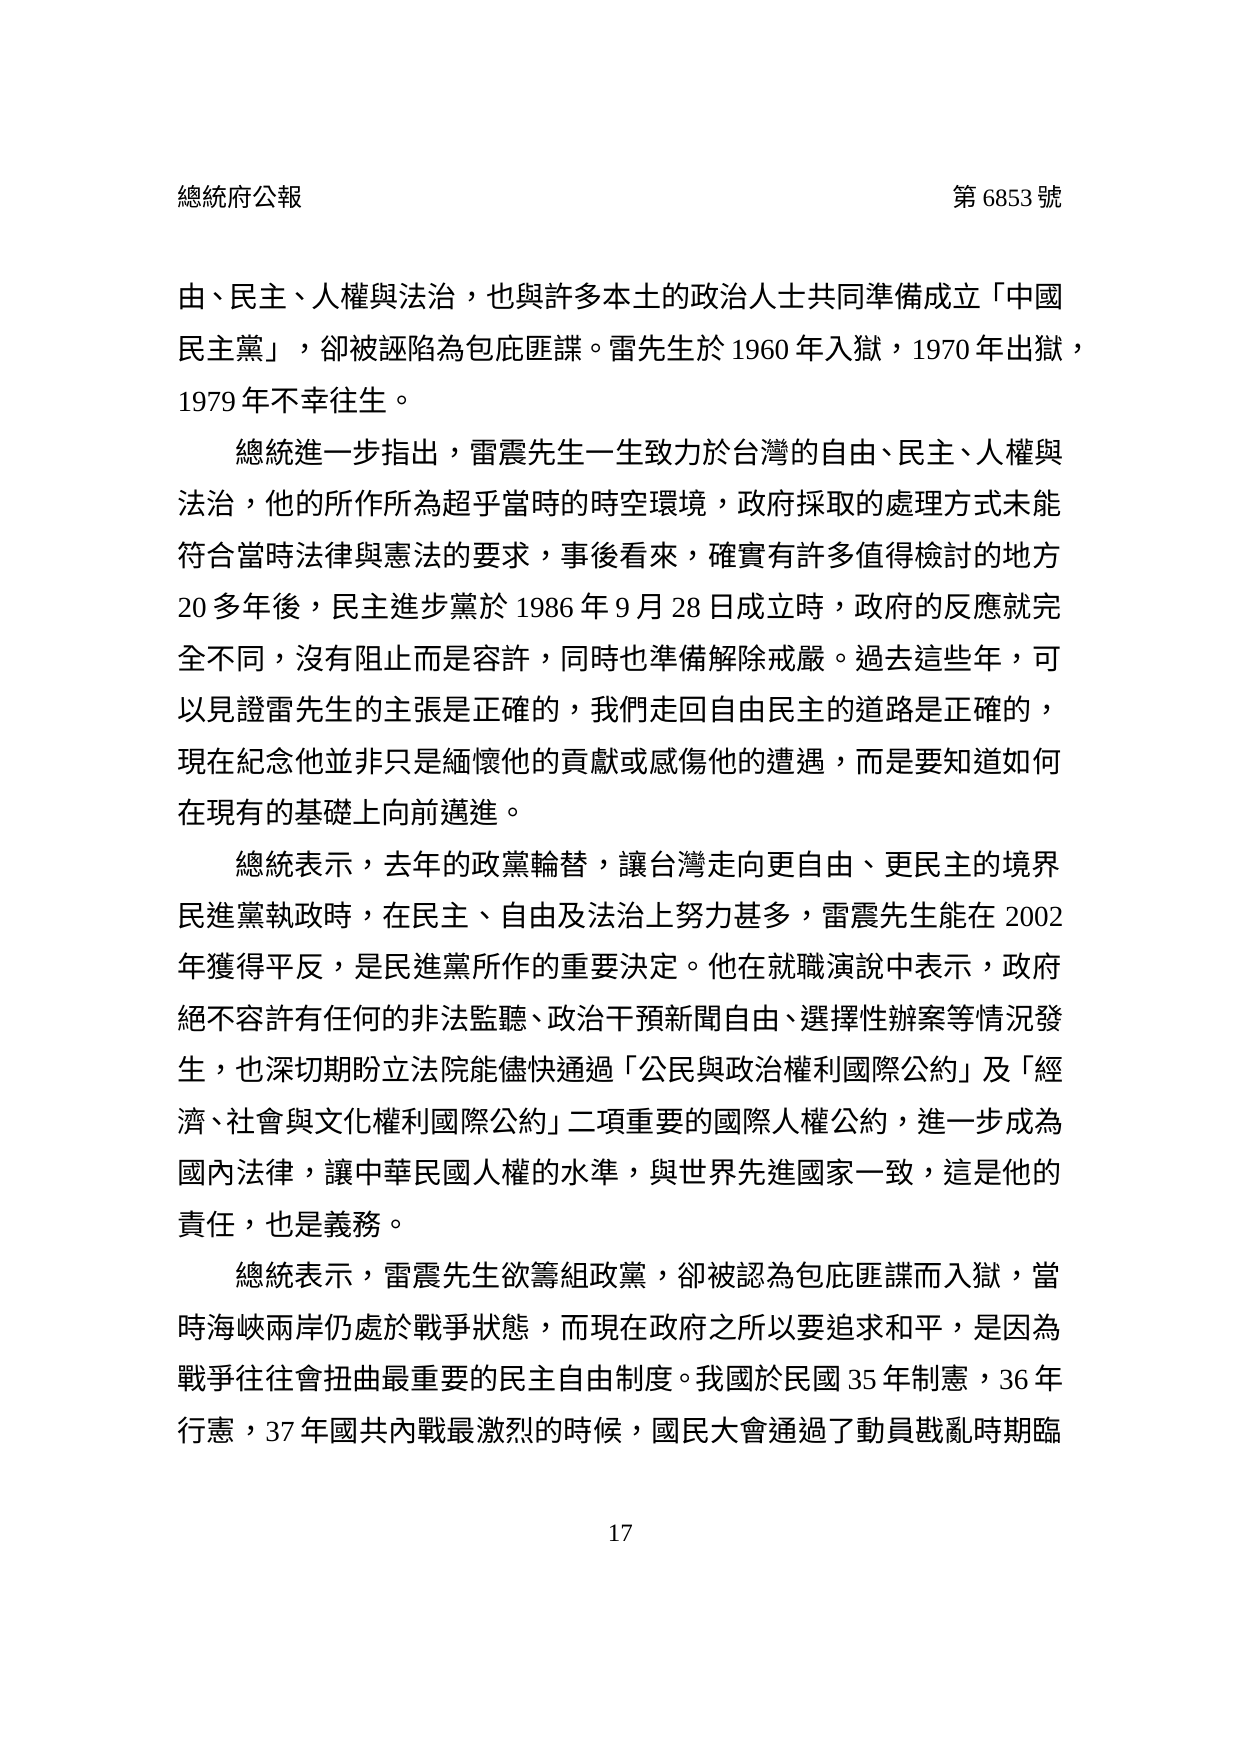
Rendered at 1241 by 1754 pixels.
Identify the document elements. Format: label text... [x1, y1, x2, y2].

text 總統表示，雷震先生欲籌組政黨，卻被認為包庇匪諜而入獄，當時海峽兩岸仍處於戰爭狀態，而現在政府之所以要追求和平，是因為戰爭往往會扭曲最重要的民主自由制度。我國於民國35年制憲，36年行憲，37年國共內戰最激烈的時候，國民大會通過了動員戡亂時期臨 [177, 1245, 1063, 1451]
text 總統表示，他今天以中華民國總統的身分，抱著感傷與歉疚的心情參加雷震先生逝世30週年的紀念儀式，雷先生是資深的國民黨員，制憲後即積極奔走各黨間，尤其在國共內戰期間有許多的貢獻。之後，雷先生追隨蔣中正總統來台，並創辦「自由中國半月刊」，開始呼籲自由、民主、人權與法治，也與許多本土的政治人士共同準備成立「中國民主黨」，卻被誣陷為包庇匪諜。雷先生於1960年入獄，1970年出獄，1979年不幸往生。 [177, 266, 1063, 422]
text 總統進一步指出，雷震先生一生致力於台灣的自由、民主、人權與法治，他的所作所為超乎當時的時空環境，政府採取的處理方式未能符合當時法律與憲法的要求，事後看來，確實有許多值得檢討的地方。20多年後，民主進步黨於1986年9月28日成立時，政府的反應就完全不同，沒有阻止而是容許，同時也準備解除戒嚴。過去這些年，可以見證雷先生的主張是正確的，我們走回自由民主的道路是正確的，現在紀念他並非只是緬懷他的貢獻或感傷他的遭遇，而是要知道如何在現有的基礎上向前邁進。 [177, 422, 1063, 834]
text 總統表示，去年的政黨輪替，讓台灣走向更自由、更民主的境界，民進黨執政時，在民主、自由及法治上努力甚多，雷震先生能在2002年獲得平反，是民進黨所作的重要決定。他在就職演說中表示，政府絕不容許有任何的非法監聽、政治干預新聞自由、選擇性辦案等情況發生，也深切期盼立法院能儘快通過「公民與政治權利國際公約」及「經濟、社會與文化權利國際公約」二項重要的國際人權公約，進一步成為國內法律，讓中華民國人權的水準，與世界先進國家一致，這是他的責任，也是義務。 [177, 834, 1063, 1245]
